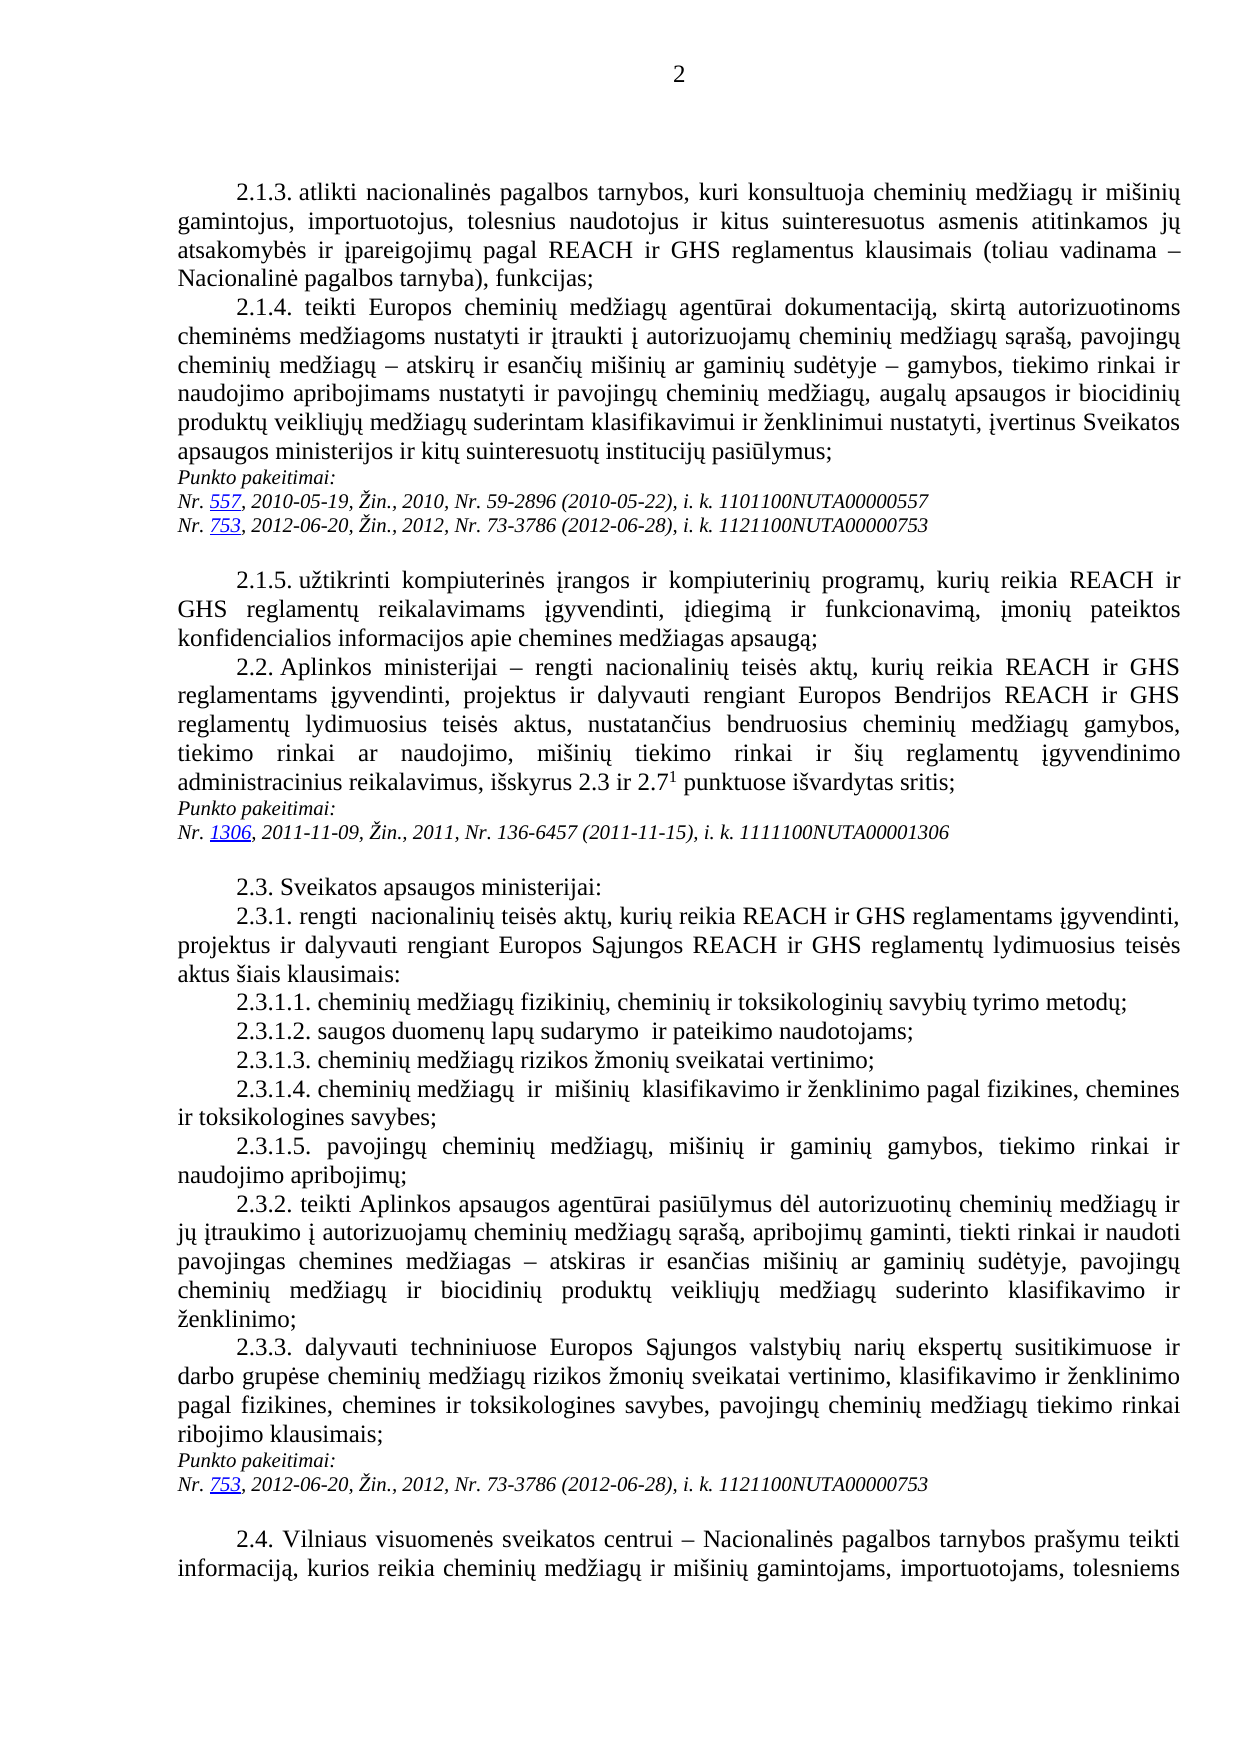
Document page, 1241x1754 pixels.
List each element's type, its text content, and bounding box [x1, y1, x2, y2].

text 2.3. Sveikatos apsaugos ministerijai: [177, 872, 1181, 901]
text Punkto pakeitimai: [177, 1447, 1181, 1472]
text 2.3.1.1. cheminių medžiagų fizikinių, cheminių ir toksikologinių savybių tyrimo metodų; [177, 987, 1181, 1016]
text 2.1.5. užtikrinti kompiuterinės įrangos ir kompiuterinių programų, kurių reikia REACH ir GHS reglamentų reikalavimams įgyvendinti, įdiegimą ir funkcionavimą, įmonių pateiktos konfidencialios informacijos apie chemines medžiagas apsaugą; [177, 566, 1181, 652]
text Punkto pakeitimai: [177, 465, 1181, 489]
text Nr. 753, 2012-06-20, Žin., 2012, Nr. 73-3786 (2012-06-28), i. k. 1121100NUTA00000753 [177, 513, 1181, 537]
text Nr. 1306, 2011-11-09, Žin., 2011, Nr. 136-6457 (2011-11-15), i. k. 1111100NUTA00001306 [177, 820, 1181, 844]
text 2.3.1.2. saugos duomenų lapų sudarymo ir pateikimo naudotojams; [177, 1016, 1181, 1045]
text 2.3.1.4. cheminių medžiagų ir mišinių klasifikavimo ir ženklinimo pagal fizikines, chemines ir toksikologines savybes; [177, 1074, 1181, 1131]
text 2.3.1.3. cheminių medžiagų rizikos žmonių sveikatai vertinimo; [177, 1045, 1181, 1074]
text 2.2. Aplinkos ministerijai – rengti nacionalinių teisės aktų, kurių reikia REACH ir GHS reglamentams įgyvendinti, projektus ir dalyvauti rengiant Europos Bendrijos REACH ir GHS reglamentų lydimuosius teisės aktus, nustatančius bendruosius cheminių medžiagų gamybos, tiekimo rinkai ar naudojimo, mišinių tiekimo rinkai ir šių reglamentų įgyvendinimo administracinius reikalavimus, išskyrus 2.3 ir 2.71 punktuose išvardytas sritis; [177, 652, 1181, 796]
text 2.3.3. dalyvauti techniniuose Europos Sąjungos valstybių narių ekspertų susitikimuose ir darbo grupėse cheminių medžiagų rizikos žmonių sveikatai vertinimo, klasifikavimo ir ženklinimo pagal fizikines, chemines ir toksikologines savybes, pavojingų cheminių medžiagų tiekimo rinkai ribojimo klausimais; [177, 1332, 1181, 1447]
text 2.3.1. rengti nacionalinių teisės aktų, kurių reikia REACH ir GHS reglamentams įgyvendinti, projektus ir dalyvauti rengiant Europos Sąjungos REACH ir GHS reglamentų lydimuosius teisės aktus šiais klausimais: [177, 901, 1181, 987]
text 2.1.4. teikti Europos cheminių medžiagų agentūrai dokumentaciją, skirtą autorizuotinoms cheminėms medžiagoms nustatyti ir įtraukti į autorizuojamų cheminių medžiagų sąrašą, pavojingų cheminių medžiagų – atskirų ir esančių mišinių ar gaminių sudėtyje – gamybos, tiekimo rinkai ir naudojimo apribojimams nustatyti ir pavojingų cheminių medžiagų, augalų apsaugos ir biocidinių produktų veikliųjų medžiagų suderintam klasifikavimui ir ženklinimui nustatyti, įvertinus Sveikatos apsaugos ministerijos ir kitų suinteresuotų institucijų pasiūlymus; [177, 292, 1181, 465]
text Nr. 557, 2010-05-19, Žin., 2010, Nr. 59-2896 (2010-05-22), i. k. 1101100NUTA00000557 [177, 489, 1181, 513]
text 2.3.1.5. pavojingų cheminių medžiagų, mišinių ir gaminių gamybos, tiekimo rinkai ir naudojimo apribojimų; [177, 1131, 1181, 1189]
text 2.1.3. atlikti nacionalinės pagalbos tarnybos, kuri konsultuoja cheminių medžiagų ir mišinių gamintojus, importuotojus, tolesnius naudotojus ir kitus suinteresuotus asmenis atitinkamos jų atsakomybės ir įpareigojimų pagal REACH ir GHS reglamentus klausimais (toliau vadinama – Nacionalinė pagalbos tarnyba), funkcijas; [177, 177, 1181, 292]
text 2.4. Vilniaus visuomenės sveikatos centrui – Nacionalinės pagalbos tarnybos prašymu teikti informaciją, kurios reikia cheminių medžiagų ir mišinių gamintojams, importuotojams, tolesniems [177, 1524, 1181, 1582]
text Nr. 753, 2012-06-20, Žin., 2012, Nr. 73-3786 (2012-06-28), i. k. 1121100NUTA00000753 [177, 1472, 1181, 1496]
text 2.3.2. teikti Aplinkos apsaugos agentūrai pasiūlymus dėl autorizuotinų cheminių medžiagų ir jų įtraukimo į autorizuojamų cheminių medžiagų sąrašą, apribojimų gaminti, tiekti rinkai ir naudoti pavojingas chemines medžiagas – atskiras ir esančias mišinių ar gaminių sudėtyje, pavojingų cheminių medžiagų ir biocidinių produktų veikliųjų medžiagų suderinto klasifikavimo ir ženklinimo; [177, 1189, 1181, 1332]
text Punkto pakeitimai: [177, 796, 1181, 820]
